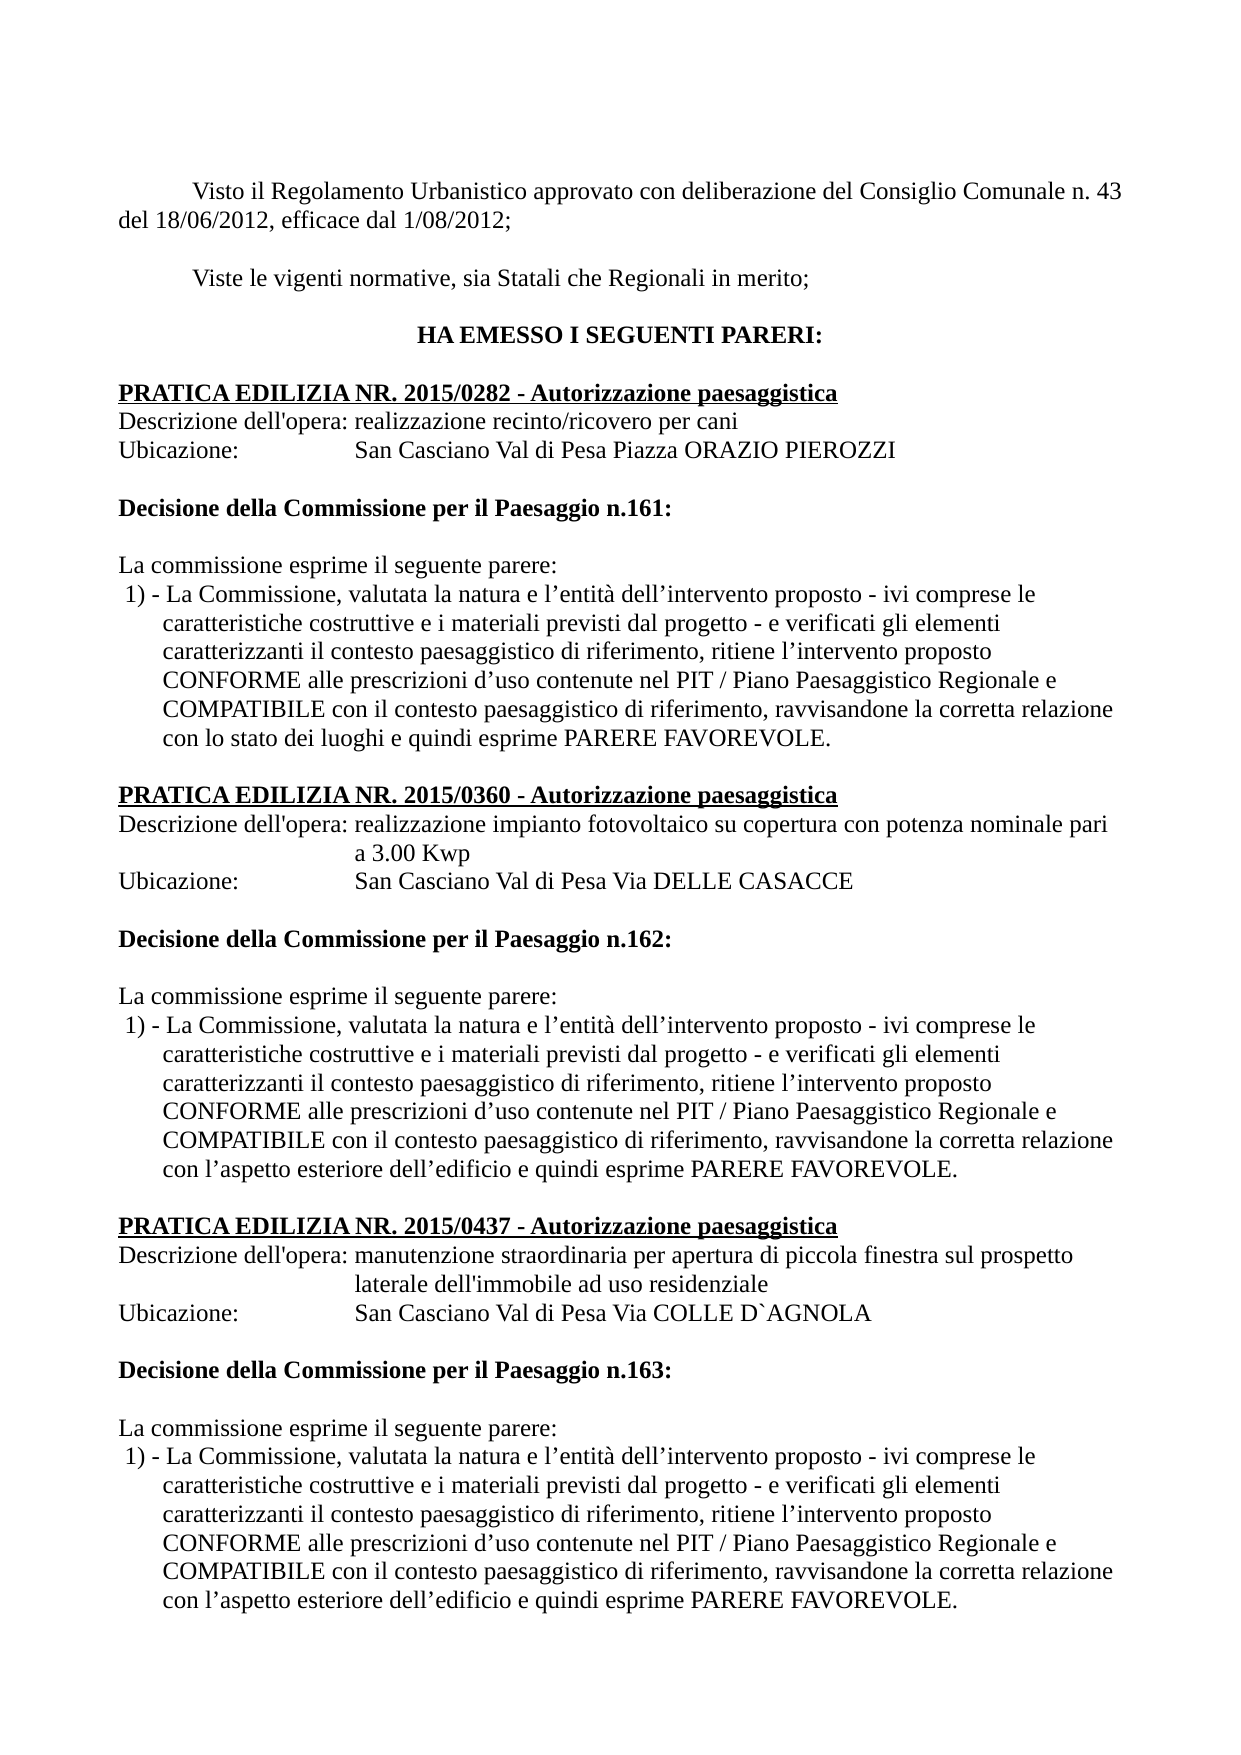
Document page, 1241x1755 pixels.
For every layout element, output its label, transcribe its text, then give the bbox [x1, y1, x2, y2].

text La commissione esprime il seguente parere: [118, 1413, 1122, 1441]
text Decisione della Commissione per il Paesaggio n.161: [118, 493, 1122, 521]
text La commissione esprime il seguente parere: [118, 981, 1122, 1010]
text Visto il Regolamento Urbanistico approvato con deliberazione del Consiglio Comunale n. 43 del 18/06/2012, efficace dal 1/08/2012; [118, 176, 1122, 234]
text Ubicazione: San Casciano Val di Pesa Via COLLE D`AGNOLA [118, 1298, 1122, 1326]
text 1) - La Commissione, valutata la natura e l’entità dell’intervento proposto - ivi comprese le caratteristiche costruttive e i materiali previsti dal progetto - e verificati gli elementi caratterizzanti il contesto paesaggistico di riferimento, ritiene l’intervento proposto CONFORME alle prescrizioni d’uso contenute nel PIT / Piano Paesaggistico Regionale e COMPATIBILE con il contesto paesaggistico di riferimento, ravvisandone la corretta relazione con lo stato dei luoghi e quindi esprime PARERE FAVOREVOLE. [118, 579, 1122, 751]
text PRATICA EDILIZIA NR. 2015/0360 - Autorizzazione paesaggistica [118, 780, 1122, 809]
text PRATICA EDILIZIA NR. 2015/0282 - Autorizzazione paesaggistica [118, 378, 1122, 406]
text Decisione della Commissione per il Paesaggio n.162: [118, 924, 1122, 953]
text 1) - La Commissione, valutata la natura e l’entità dell’intervento proposto - ivi comprese le caratteristiche costruttive e i materiali previsti dal progetto - e verificati gli elementi caratterizzanti il contesto paesaggistico di riferimento, ritiene l’intervento proposto CONFORME alle prescrizioni d’uso contenute nel PIT / Piano Paesaggistico Regionale e COMPATIBILE con il contesto paesaggistico di riferimento, ravvisandone la corretta relazione con l’aspetto esteriore dell’edificio e quindi esprime PARERE FAVOREVOLE. [118, 1441, 1122, 1614]
text PRATICA EDILIZIA NR. 2015/0437 - Autorizzazione paesaggistica [118, 1211, 1122, 1240]
text Viste le vigenti normative, sia Statali che Regionali in merito; [118, 263, 1122, 291]
text Descrizione dell'opera: realizzazione impianto fotovoltaico su copertura con potenza nominale pari a 3.00 Kwp [118, 809, 1122, 866]
text Descrizione dell'opera: realizzazione recinto/ricovero per cani [118, 406, 1122, 435]
text La commissione esprime il seguente parere: [118, 550, 1122, 579]
text HA EMESSO I SEGUENTI PARERI: [118, 320, 1122, 349]
text 1) - La Commissione, valutata la natura e l’entità dell’intervento proposto - ivi comprese le caratteristiche costruttive e i materiali previsti dal progetto - e verificati gli elementi caratterizzanti il contesto paesaggistico di riferimento, ritiene l’intervento proposto CONFORME alle prescrizioni d’uso contenute nel PIT / Piano Paesaggistico Regionale e COMPATIBILE con il contesto paesaggistico di riferimento, ravvisandone la corretta relazione con l’aspetto esteriore dell’edificio e quindi esprime PARERE FAVOREVOLE. [118, 1010, 1122, 1183]
text Decisione della Commissione per il Paesaggio n.163: [118, 1355, 1122, 1384]
text Ubicazione: San Casciano Val di Pesa Via DELLE CASACCE [118, 866, 1122, 895]
text Descrizione dell'opera: manutenzione straordinaria per apertura di piccola finestra sul prospetto laterale dell'immobile ad uso residenziale [118, 1240, 1122, 1298]
text Ubicazione: San Casciano Val di Pesa Piazza ORAZIO PIEROZZI [118, 435, 1122, 464]
